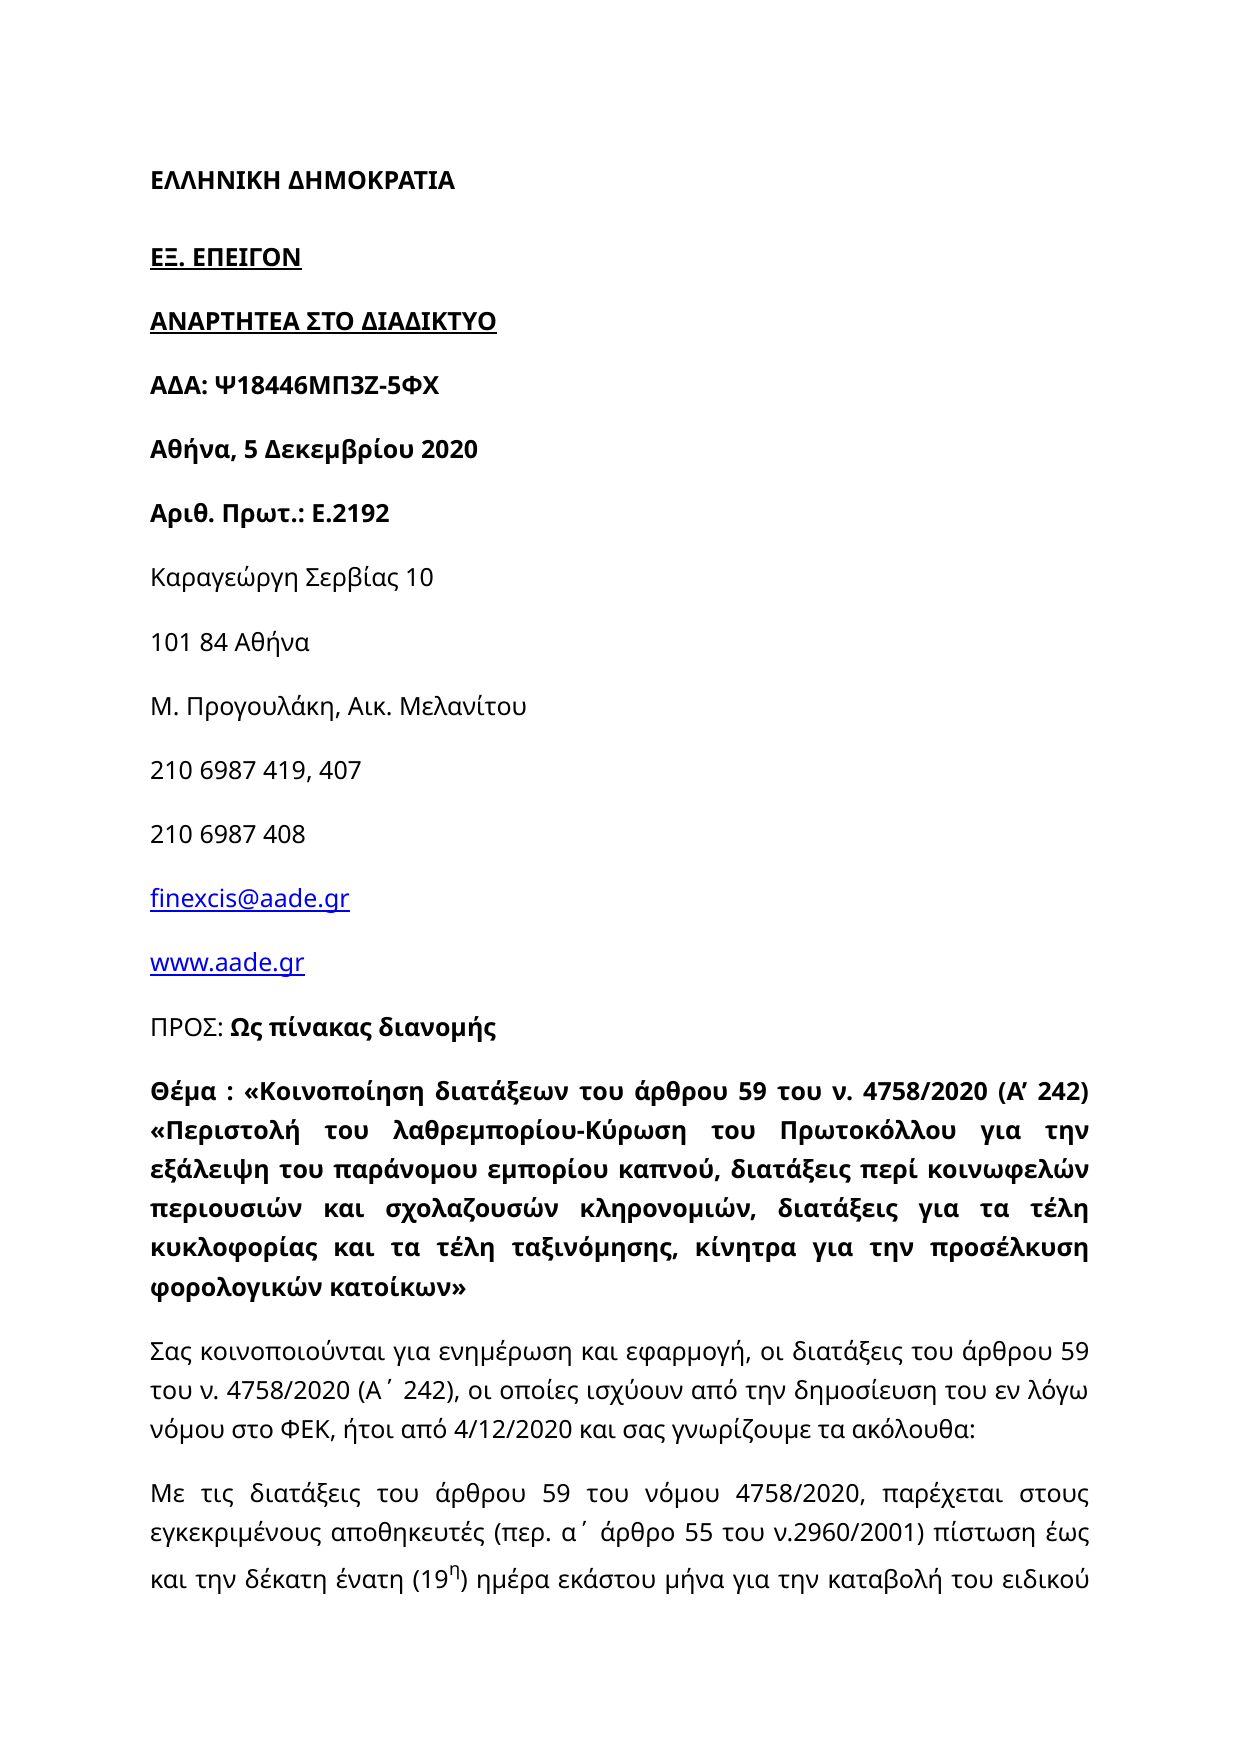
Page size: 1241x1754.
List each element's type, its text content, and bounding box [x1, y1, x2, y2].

text ΑΔΑ: Ψ18446ΜΠ3Ζ-5ΦΧ [150, 367, 1090, 402]
text finexcis@aade.gr [150, 881, 1090, 915]
text ΕΞ. ΕΠΕΙΓΟΝ [150, 239, 1090, 273]
text Με τις διατάξεις του άρθρου 59 του νόμου 4758/2020, παρέχεται στους εγκεκριμένους αποθηκευτές (περ. α΄ άρθρο 55 του ν.2960/2001) πίστωση έως και την δέκατη ένατη (19η) ημέρα εκάστου μήνα για την καταβολή του ειδικού φόρου κατανάλωσης (Ε.Φ.Κ.), του φόρου προστιθέμενης αξίας (Φ.Π.Α.) και των συνεισπραττόμενων φορολογικών επιβαρύνσεων που αναλογούν στα ενεργειακά προϊόντα των περιπτώσεων α) έως και ιε) της παρ.1 του άρθρου 73 του ν. 2960/01. [150, 1476, 1090, 1598]
text 101 84 Αθήνα [150, 624, 1090, 658]
text Σας κοινοποιoύνται για ενημέρωση και εφαρμογή, οι διατάξεις του άρθρου 59 του ν. 4758/2020 (Α΄ 242), οι οποίες ισχύουν από την δημοσίευση του εν λόγω νόμου στο ΦΕΚ, ήτοι από 4/12/2020 και σας γνωρίζουμε τα ακόλουθα: [150, 1333, 1090, 1446]
text ΠΡΟΣ: Ως πίνακας διανομής [150, 1009, 1090, 1043]
text Αθήνα, 5 Δεκεμβρίου 2020 [150, 432, 1090, 466]
text Μ. Προγουλάκη, Αικ. Μελανίτου [150, 688, 1090, 722]
text www.aade.gr [150, 945, 1090, 979]
title ΕΛΛΗΝΙΚΗ ΔΗΜΟΚΡΑΤΙΑ [150, 162, 1090, 197]
text 210 6987 419, 407 [150, 752, 1090, 787]
text Θέμα : «Κοινοποίηση διατάξεων του άρθρου 59 του ν. 4758/2020 (Α’ 242) «Περιστολή του λαθρεμπορίου-Κύρωση του Πρωτοκόλλου για την εξάλειψη του παράνομου εμπορίου καπνού, διατάξεις περί κοινωφελών περιουσιών και σχολαζουσών κληρονομιών, διατάξεις για τα τέλη κυκλοφορίας και τα τέλη ταξινόμησης, κίνητρα για την προσέλκυση φορολογικών κατοίκων» [150, 1073, 1090, 1303]
text 210 6987 408 [150, 817, 1090, 851]
text Καραγεώργη Σερβίας 10 [150, 560, 1090, 594]
text ΑΝΑΡΤΗΤΕΑ ΣΤΟ ΔΙΑΔΙΚΤΥΟ [150, 303, 1090, 337]
text Αριθ. Πρωτ.: Ε.2192 [150, 496, 1090, 530]
